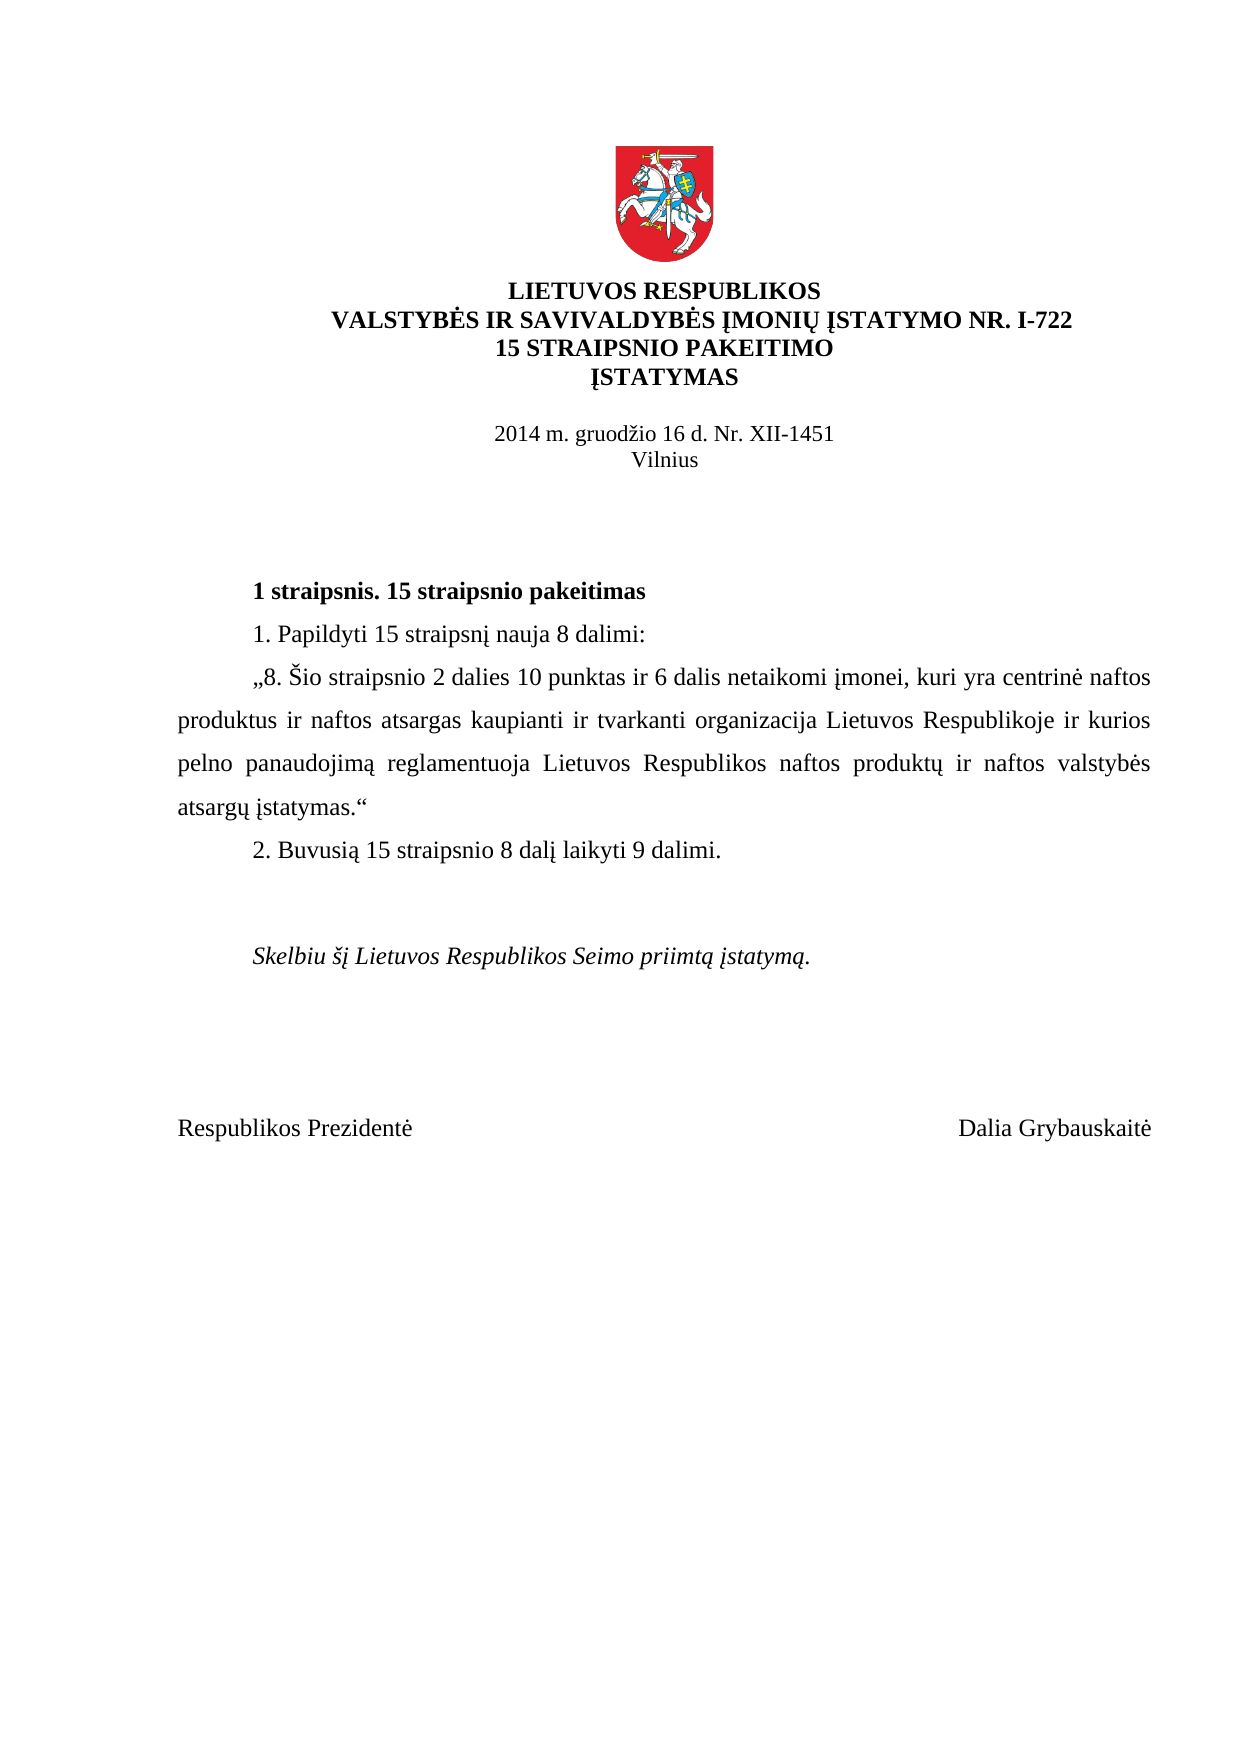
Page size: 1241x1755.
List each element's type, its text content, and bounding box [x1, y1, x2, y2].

text 2014 m. gruodžio 16 d. Nr. XII-1451 [177, 420, 1152, 446]
text LIETUVOS RESPUBLIKOS [177, 276, 1152, 305]
text 1. Papildyti 15 straipsnį nauja 8 dalimi: [177, 619, 1152, 648]
text VALSTYBĖS IR SAVIVALDYBĖS ĮMONIŲ ĮSTATYMO NR. I-722 [177, 305, 1152, 333]
text „8. Šio straipsnio 2 dalies 10 punktas ir 6 dalis netaikomi įmonei, kuri yra centrinė naftos produktus ir naftos atsargas kaupianti ir tvarkanti organizacija Lietuvos Respublikoje ir kurios pelno panaudojimą reglamentuoja Lietuvos Respublikos naftos produktų ir naftos valstybės atsargų įstatymas.“ [177, 662, 1152, 820]
text 1 straipsnis. 15 straipsnio pakeitimas [177, 576, 1152, 605]
text 2. Buvusią 15 straipsnio 8 dalį laikyti 9 dalimi. [177, 835, 1152, 863]
text Vilnius [177, 446, 1152, 472]
text ĮSTATYMAS [177, 362, 1152, 391]
text Skelbiu šį Lietuvos Respublikos Seimo priimtą įstatymą. [177, 941, 1152, 969]
text Respublikos Prezidentė Dalia Grybauskaitė [177, 1113, 1152, 1142]
text 15 STRAIPSNIO PAKEITIMO [177, 333, 1152, 362]
